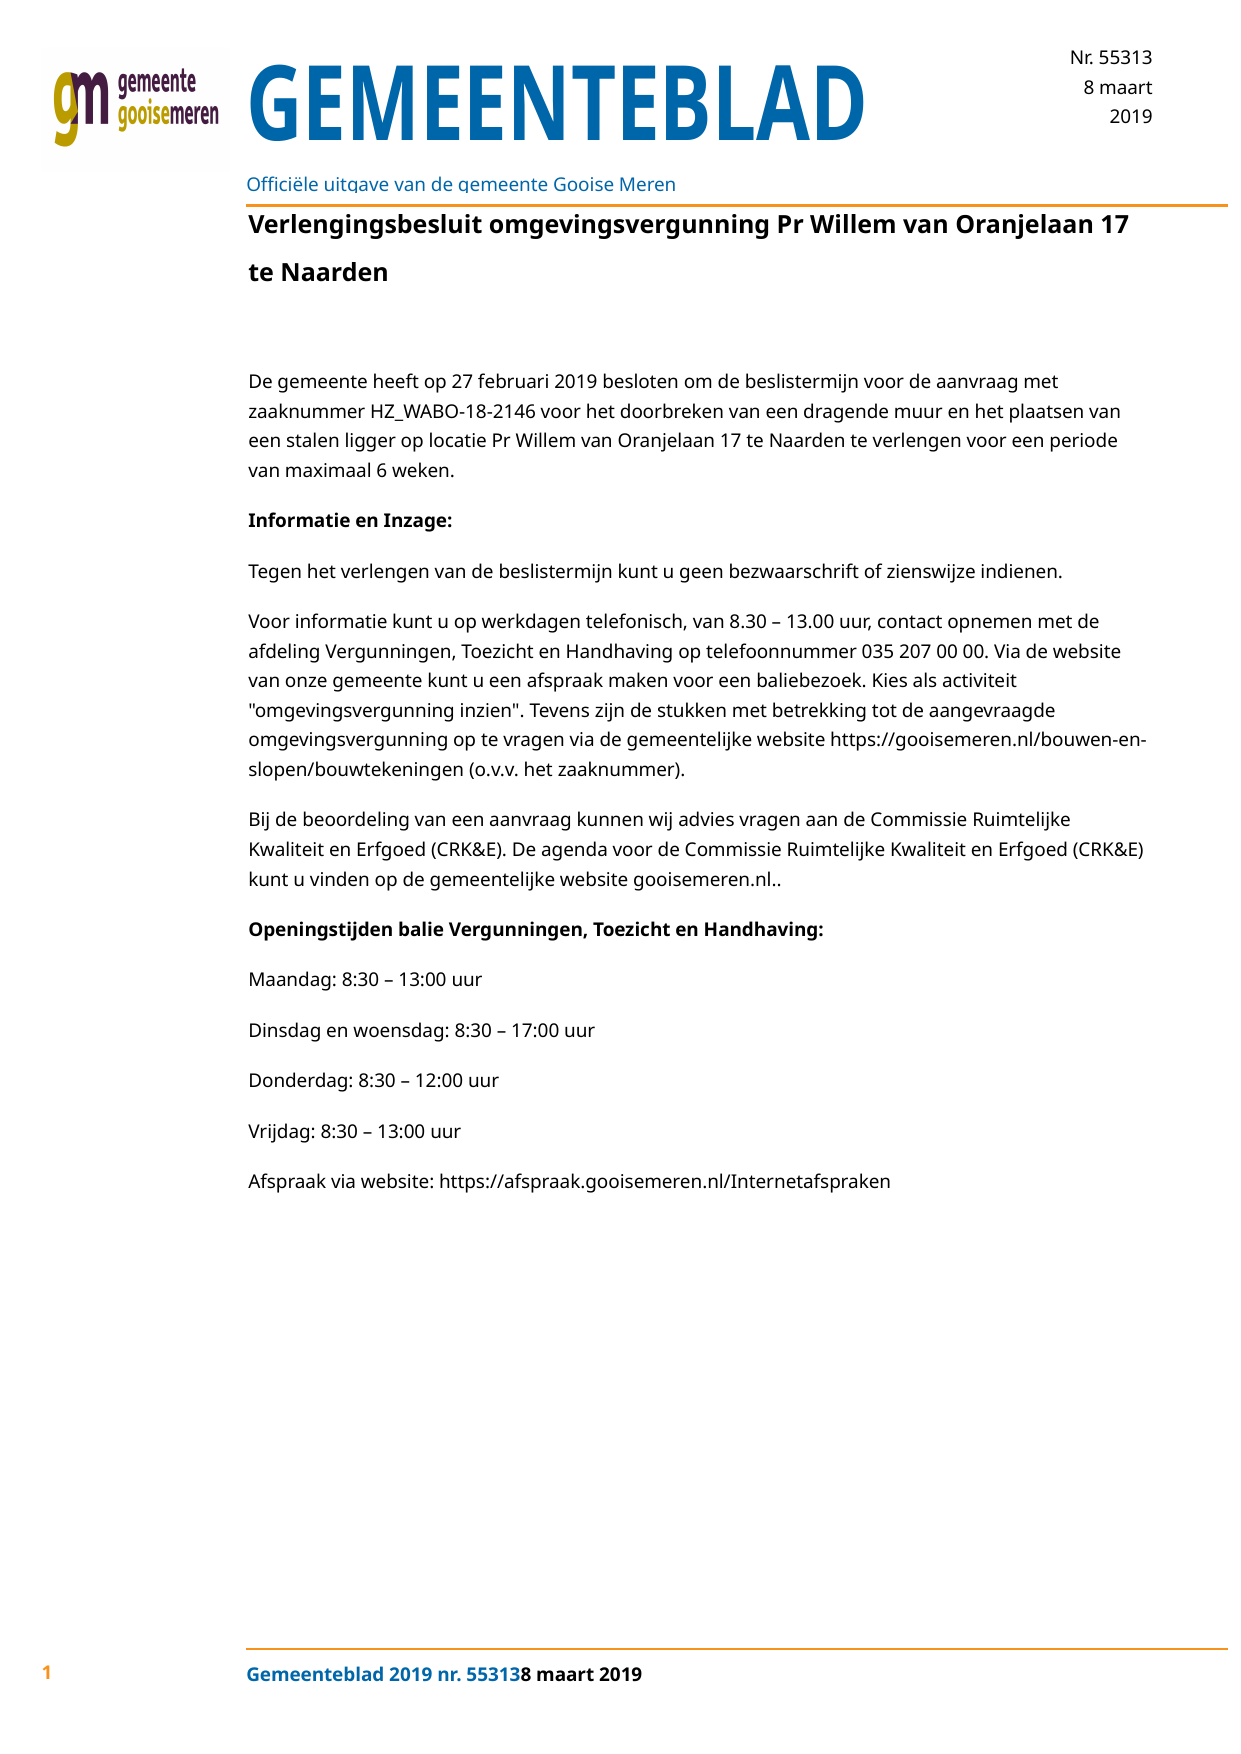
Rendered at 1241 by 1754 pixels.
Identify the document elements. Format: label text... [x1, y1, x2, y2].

text Donderdag: 8:30 – 12:00 uur [248, 1067, 1152, 1093]
picture [41, 47, 231, 172]
text De gemeente heeft op 27 februari 2019 besloten om de beslistermijn voor de aanvraag met zaaknummer HZ_WABO-18-2146 voor het doorbreken van een dragende muur en het plaatsen van een stalen ligger op locatie Pr Willem van Oranjelaan 17 te Naarden te verlengen voor een periode van maximaal 6 weken. [248, 368, 1152, 483]
text Dinsdag en woensdag: 8:30 – 17:00 uur [248, 1017, 1152, 1043]
text Afspraak via website: https://afspraak.gooisemeren.nl/Internetafspraken [248, 1168, 1152, 1194]
text Tegen het verlengen van de beslistermijn kunt u geen bezwaarschrift of zienswijze indienen. [248, 558, 1152, 584]
text Vrijdag: 8:30 – 13:00 uur [248, 1118, 1152, 1144]
text Informatie en Inzage: [248, 507, 1152, 533]
text Bij de beoordeling van een aanvraag kunnen wij advies vragen aan de Commissie Ruimtelijke Kwaliteit en Erfgoed (CRK&E). De agenda voor de Commissie Ruimtelijke Kwaliteit en Erfgoed (CRK&E) kunt u vinden op de gemeentelijke website gooisemeren.nl.. [248, 807, 1152, 892]
text Maandag: 8:30 – 13:00 uur [248, 967, 1152, 992]
text Verlengingsbesluit omgevingsvergunning Pr Willem van Oranjelaan 17 te Naarden [248, 207, 1152, 288]
text Openingstijden balie Vergunningen, Toezicht en Handhaving: [248, 916, 1152, 942]
text Voor informatie kunt u op werkdagen telefonisch, van 8.30 – 13.00 uur, contact opnemen met de afdeling Vergunningen, Toezicht en Handhaving op telefoonnummer 035 207 00 00. Via de website van onze gemeente kunt u een afspraak maken voor een baliebezoek. Kies als activiteit "omgevingsvergunning inzien". Tevens zijn de stukken met betrekking tot de aangevraagde omgevingsvergunning op te vragen via de gemeentelijke website https://gooisemeren.nl/bouwen-en-slopen/bouwtekeningen (o.v.v. het zaaknummer). [248, 608, 1152, 782]
